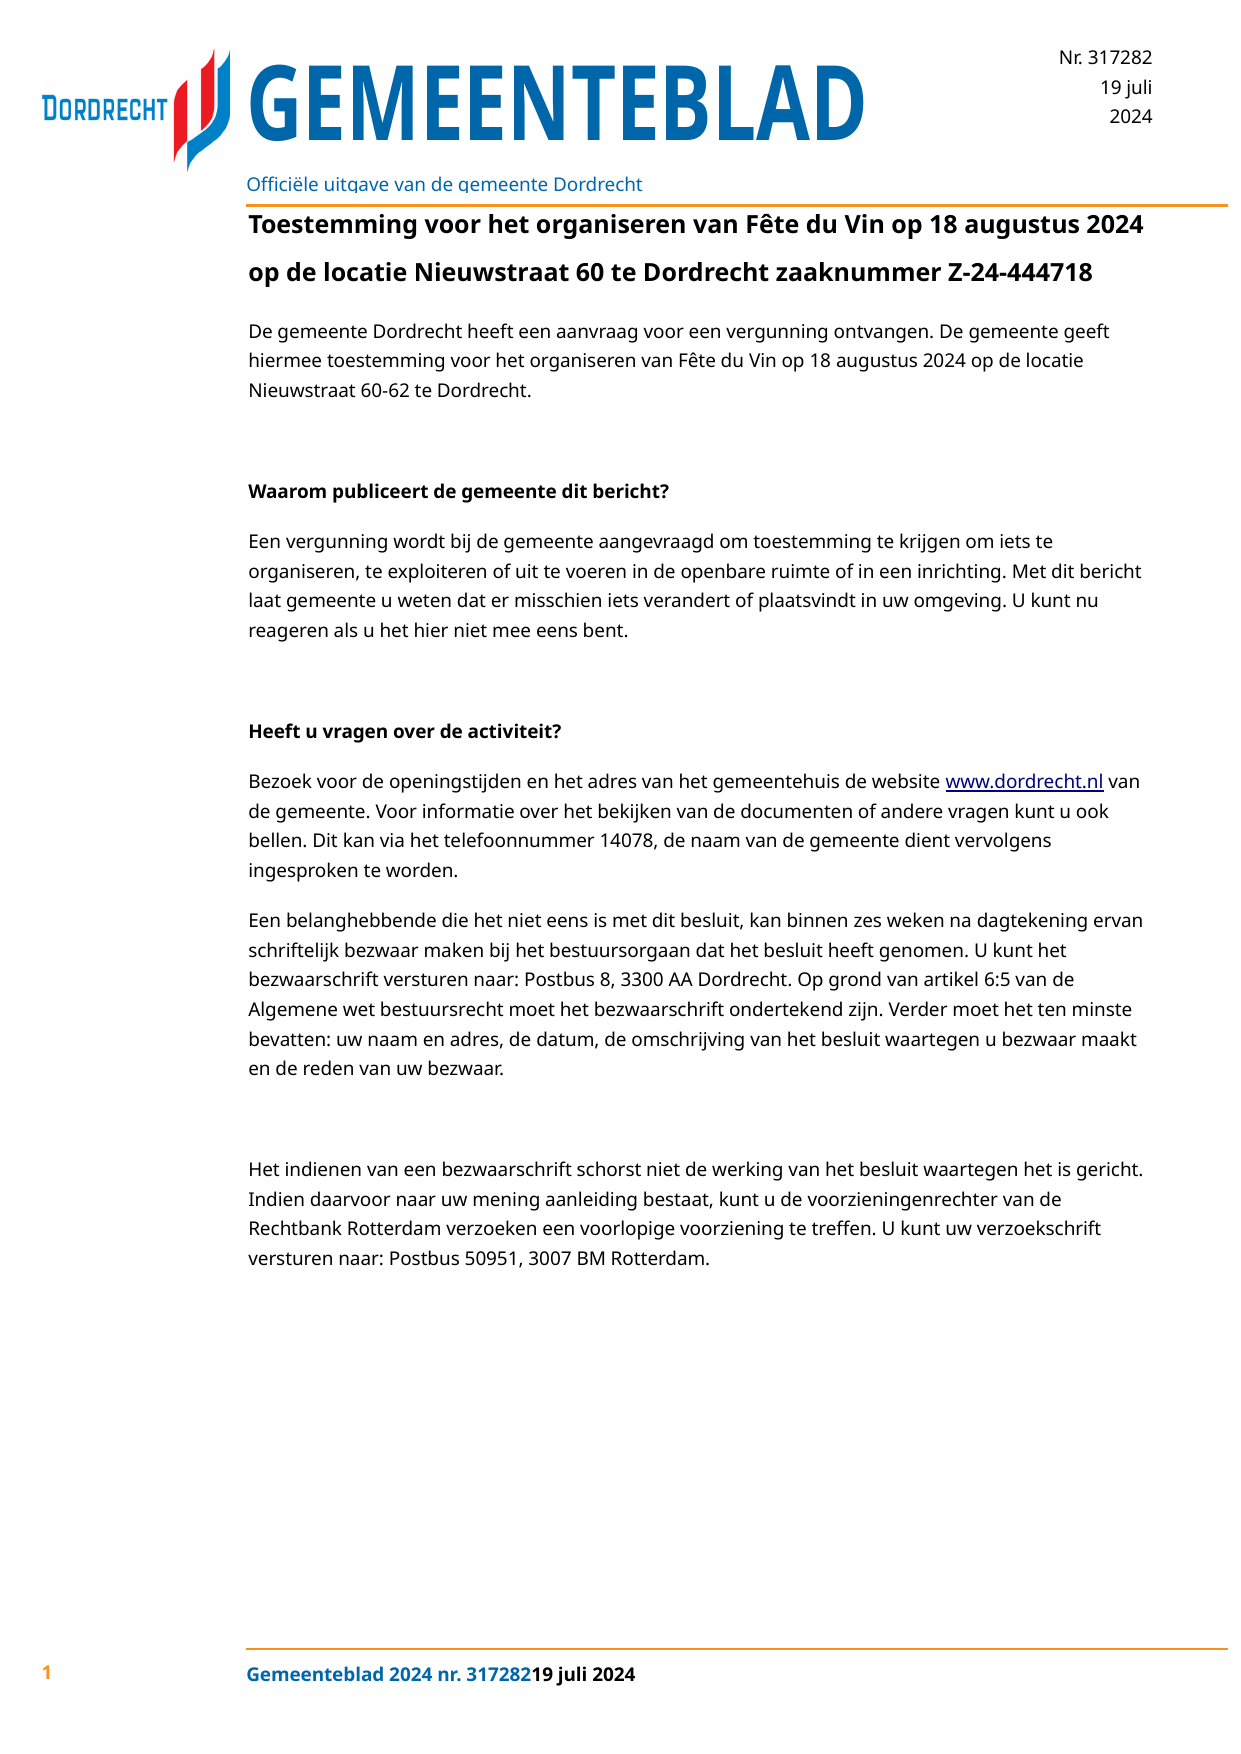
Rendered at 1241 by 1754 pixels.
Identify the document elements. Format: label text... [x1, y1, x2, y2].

text Bezoek voor de openingstijden en het adres van het gemeentehuis de website www.dordrecht.nl van de gemeente. Voor informatie over het bekijken van de documenten of andere vragen kunt u ook bellen. Dit kan via het telefoonnummer 14078, de naam van de gemeente dient vervolgens ingesproken te worden. [248, 768, 1152, 883]
text Het indienen van een bezwaarschrift schorst niet de werking van het besluit waartegen het is gericht. Indien daarvoor naar uw mening aanleiding bestaat, kunt u de voorzieningenrechter van de Rechtbank Rotterdam verzoeken een voorlopige voorziening te treffen. U kunt uw verzoekschrift versturen naar: Postbus 50951, 3007 BM Rotterdam. [248, 1156, 1152, 1271]
text Toestemming voor het organiseren van Fête du Vin op 18 augustus 2024 op de locatie Nieuwstraat 60 te Dordrecht zaaknummer Z-24-444718 [248, 207, 1152, 288]
text Een belanghebbende die het niet eens is met dit besluit, kan binnen zes weken na dagtekening ervan schriftelijk bezwaar maken bij het bestuursorgaan dat het besluit heeft genomen. U kunt het bezwaarschrift versturen naar: Postbus 8, 3300 AA Dordrecht. Op grond van artikel 6:5 van de Algemene wet bestuursrecht moet het bezwaarschrift ondertekend zijn. Verder moet het ten minste bevatten: uw naam en adres, de datum, de omschrijving van het besluit waartegen u bezwaar maakt en de reden van uw bezwaar. [248, 907, 1152, 1081]
text Waarom publiceert de gemeente dit bericht? [248, 478, 1152, 504]
text Een vergunning wordt bij de gemeente aangevraagd om toestemming te krijgen om iets te organiseren, te exploiteren of uit te voeren in de openbare ruimte of in een inrichting. Met dit bericht laat gemeente u weten dat er misschien iets verandert of plaatsvindt in uw omgeving. U kunt nu reageren als u het hier niet mee eens bent. [248, 528, 1152, 643]
text Heeft u vragen over de activiteit? [248, 718, 1152, 744]
picture [41, 47, 231, 172]
text De gemeente Dordrecht heeft een aanvraag voor een vergunning ontvangen. De gemeente geeft hiermee toestemming voor het organiseren van Fête du Vin op 18 augustus 2024 op de locatie Nieuwstraat 60-62 te Dordrecht. [248, 318, 1152, 403]
